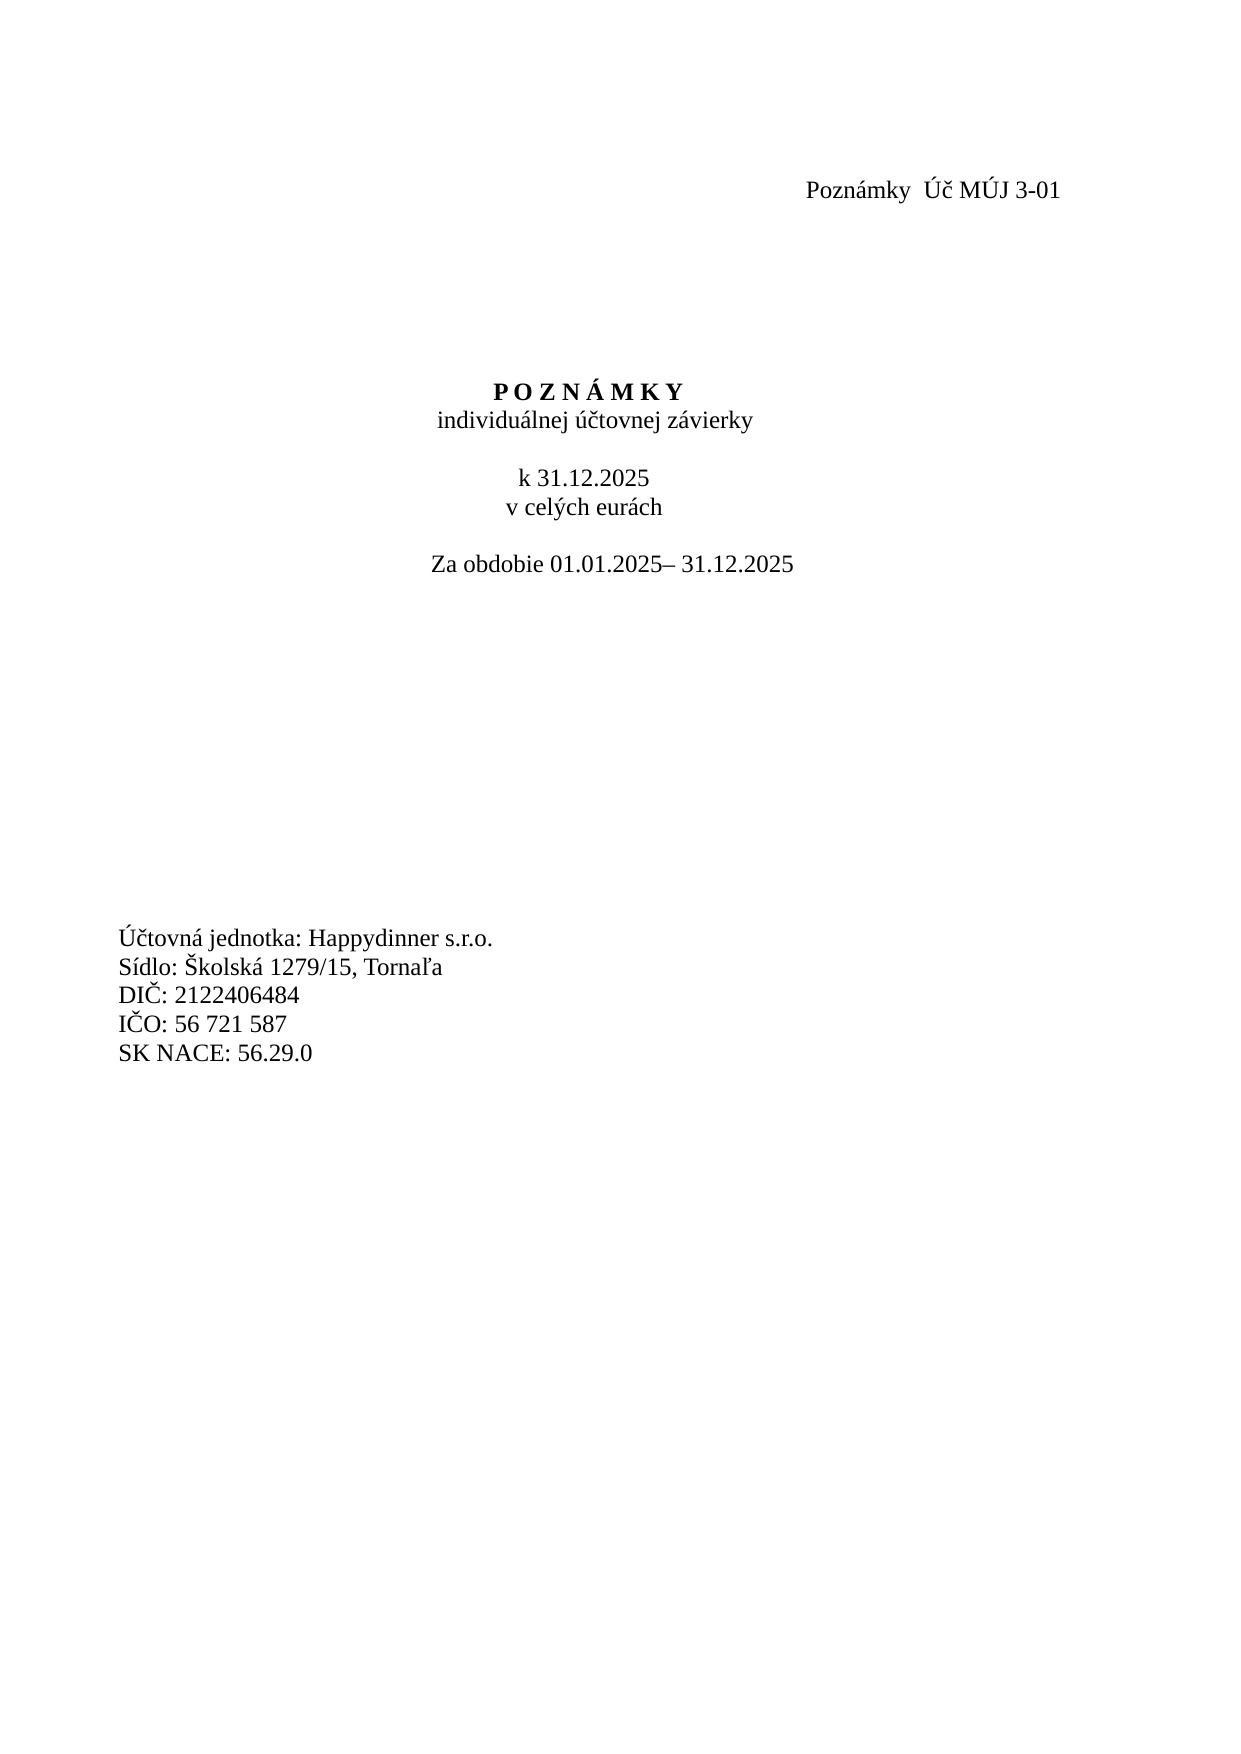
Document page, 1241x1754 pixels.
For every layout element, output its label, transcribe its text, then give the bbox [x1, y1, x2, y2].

text P O Z N Á M K Y [118, 377, 1122, 406]
text DIČ: 2122406484 [118, 981, 1122, 1009]
text Sídlo: Školská 1279/15, Tornaľa [118, 952, 1122, 981]
text IČO: 56 721 587 [118, 1009, 1122, 1038]
text Účtovná jednotka: Happydinner s.r.o. [118, 923, 1122, 952]
text Poznámky Úč MÚJ 3-01 [118, 176, 1122, 204]
text Za obdobie 01.01.2025– 31.12.2025 [118, 549, 1122, 578]
text k 31.12.2025 [118, 463, 1122, 492]
text SK NACE: 56.29.0 [118, 1038, 1122, 1067]
text individuálnej účtovnej závierky [118, 406, 1122, 434]
text v celých eurách [118, 492, 1122, 521]
